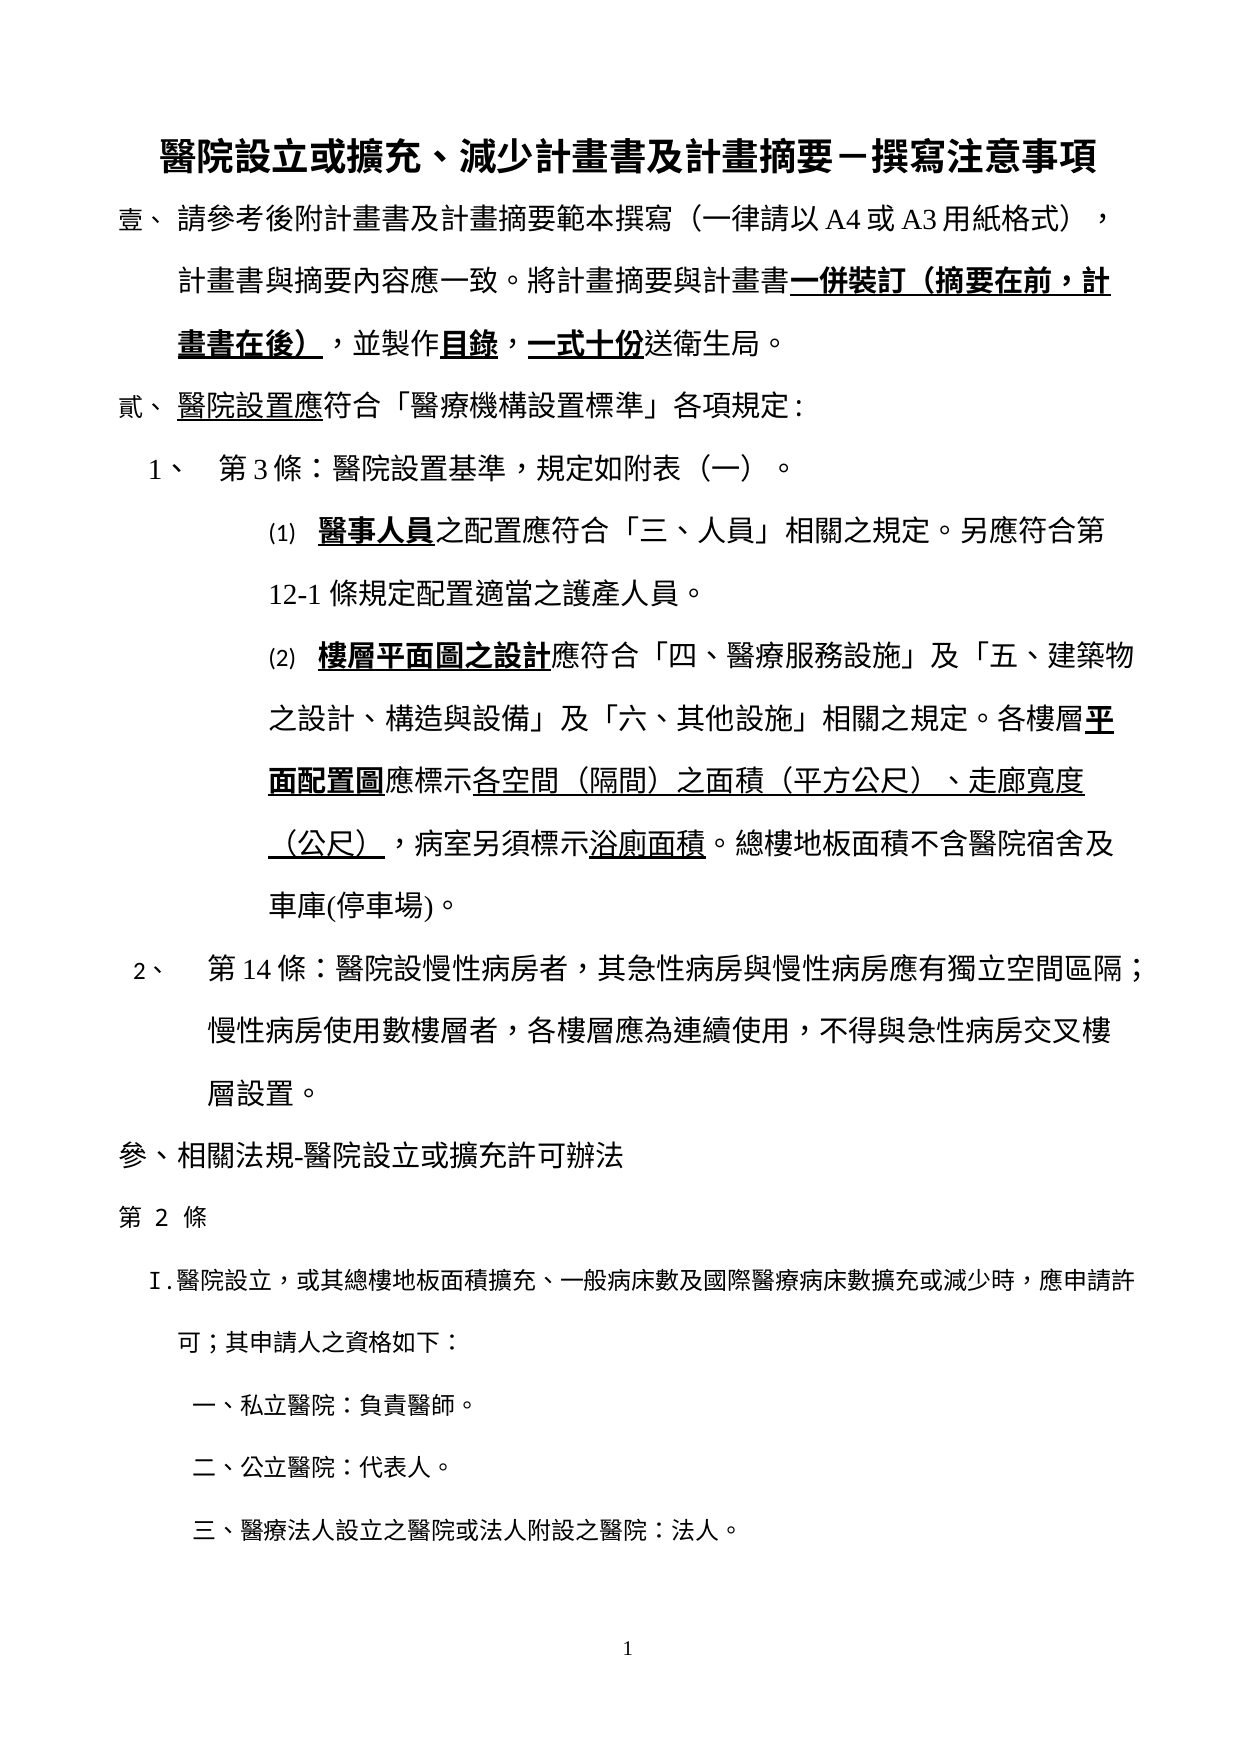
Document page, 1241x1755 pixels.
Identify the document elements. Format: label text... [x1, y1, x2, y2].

list 請參考後附計畫書及計畫摘要範本撰寫（一律請以A4或A3用紙格式），計畫書與摘要內容應一致。將計畫摘要與計畫書一併裝訂（摘要在前，計畫書在後），並製作目錄，一式十份送衛生局。 [118, 175, 1137, 362]
text 第 2 條 [118, 1175, 1137, 1237]
list 第14條：醫院設慢性病房者，其急性病房與慢性病房應有獨立空間區隔；慢性病房使用數樓層者，各樓層應為連續使用，不得與急性病房交叉樓層設置。 [133, 925, 1137, 1112]
text I.醫院設立，或其總樓地板面積擴充、一般病床數及國際醫療病床數擴充或減少時，應申請許可；其申請人之資格如下： [148, 1237, 1137, 1362]
text 一、私立醫院：負責醫師。 [118, 1362, 1137, 1425]
list 樓層平面圖之設計應符合「四、醫療服務設施」及「五、建築物之設計、構造與設備」及「六、其他設施」相關之規定。各樓層平面配置圖應標示各空間（隔間）之面積（平方公尺）、走廊寬度（公尺），病室另須標示浴廁面積。總樓地板面積不含醫院宿舍及車庫(停車場)。 [268, 612, 1137, 925]
text 三、醫療法人設立之醫院或法人附設之醫院：法人。 [118, 1487, 1137, 1550]
text 醫院設立或擴充、減少計畫書及計畫摘要－撰寫注意事項 [118, 112, 1137, 175]
list 醫事人員之配置應符合「三、人員」相關之規定。另應符合第12-1 條規定配置適當之護產人員。 [268, 487, 1137, 612]
list 相關法規-醫院設立或擴充許可辦法 [118, 1112, 1137, 1175]
text 二、公立醫院：代表人。 [118, 1425, 1137, 1487]
list 醫院設置應符合「醫療機構設置標準」各項規定: [118, 362, 1137, 425]
list 第3條：醫院設置基準，規定如附表（一）。 [148, 425, 1137, 487]
